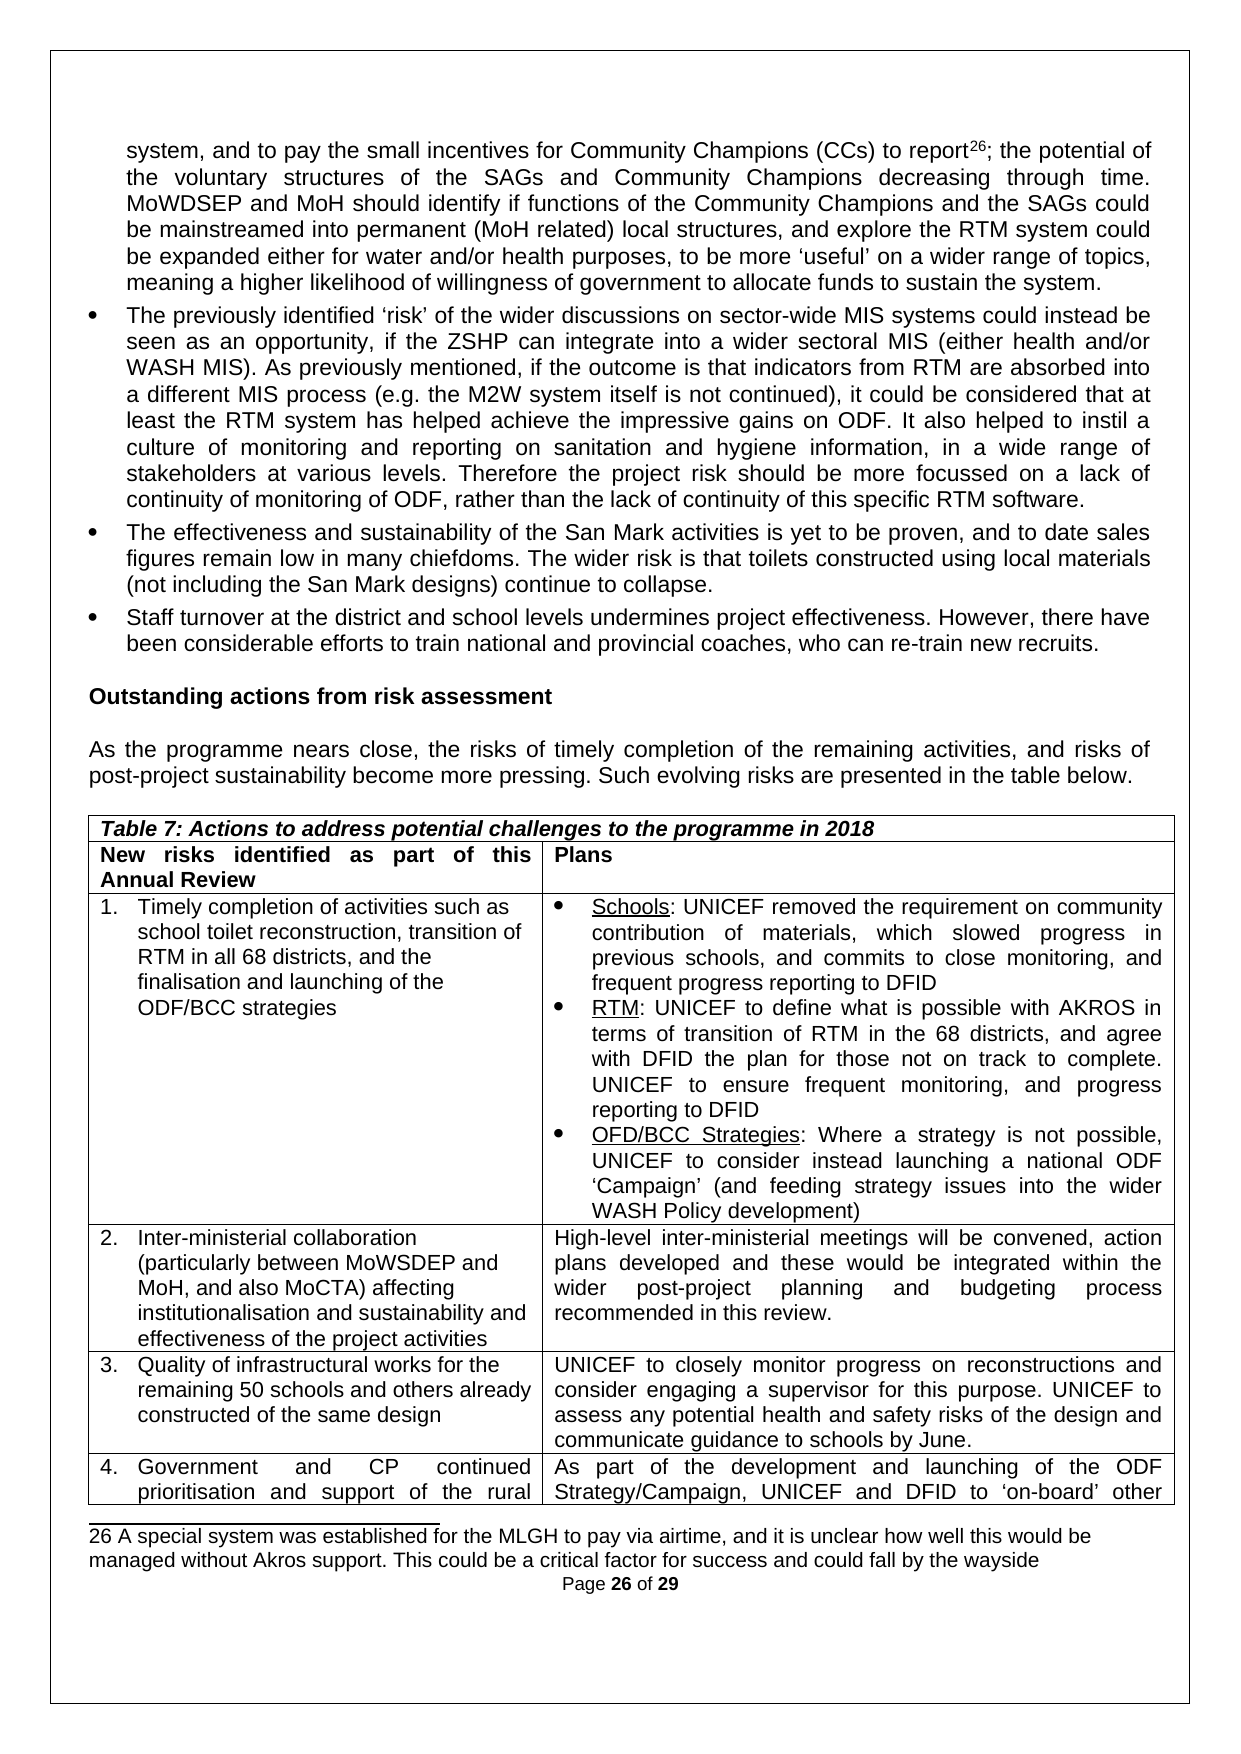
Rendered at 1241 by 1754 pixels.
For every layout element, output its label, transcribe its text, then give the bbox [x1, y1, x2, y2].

table_cell Government and CP continued prioritisation and support of the rural [89, 1454, 542, 1504]
text Outstanding actions from risk assessment [89, 683, 1152, 709]
table_cell Inter-ministerial collaboration (particularly between MoWSDEP and MoH, and also MoCTA) affecting institutionalisation and sustainability and effectiveness of the project activities [89, 1225, 542, 1351]
table_cell UNICEF to closely monitor progress on reconstructions and consider engaging a supervisor for this purpose. UNICEF to assess any potential health and safety risks of the design and communicate guidance to schools by June. [543, 1352, 1174, 1452]
table_cell As part of the development and launching of the ODF Strategy/Campaign, UNICEF and DFID to ‘on-board’ other [543, 1454, 1174, 1504]
table_cell New risks identified as part of this Annual Review [89, 842, 542, 893]
table_cell High-level inter-ministerial meetings will be convened, action plans developed and these would be integrated within the wider post-project planning and budgeting process recommended in this review. [543, 1225, 1174, 1351]
table_cell Plans [543, 842, 1174, 893]
table_cell Quality of infrastructural works for the remaining 50 schools and others already constructed of the same design [89, 1352, 542, 1452]
table_header Table 7: Actions to address potential challenges to the programme in 2018 [89, 816, 1174, 841]
table_cell Timely completion of activities such as school toilet reconstruction, transition of RTM in all 68 districts, and the finalisation and launching of the ODF/BCC strategies [89, 894, 542, 1223]
list The previously identified ‘risk’ of the wider discussions on sector-wide MIS systems could instead be seen as an opportunity, if the ZSHP can integrate into a wider sectoral MIS (either health and/or WASH MIS). As previously mentioned, if the outcome is that indicators from RTM are absorbed into a different MIS process (e.g. the M2W system itself is not continued), it could be considered that at least the RTM system has helped achieve the impressive gains on ODF. It also helped to instil a culture of monitoring and reporting on sanitation and hygiene information, in a wide range of stakeholders at various levels. Therefore the project risk should be more focussed on a lack of continuity of monitoring of ODF, rather than the lack of continuity of this specific RTM software. [89, 302, 1152, 512]
text As the programme nears close, the risks of timely completion of the remaining activities, and risks of post-project sustainability become more pressing. Such evolving risks are presented in the table below. [89, 736, 1152, 788]
list system, and to pay the small incentives for Community Champions (CCs) to report; the potential of the voluntary structures of the SAGs and Community Champions decreasing through time. MoWDSEP and MoH should identify if functions of the Community Champions and the SAGs could be mainstreamed into permanent (MoH related) local structures, and explore the RTM system could be expanded either for water and/or health purposes, to be more ‘useful’ on a wider range of topics, meaning a higher likelihood of willingness of government to allocate funds to sustain the system. [89, 137, 1152, 295]
list A special system was established for the MLGH to pay via airtime, and it is unclear how well this would be managed without Akros support. This could be a critical factor for success and could fall by the wayside [89, 1524, 1152, 1572]
list The effectiveness and sustainability of the San Mark activities is yet to be proven, and to date sales figures remain low in many chiefdoms. The wider risk is that toilets constructed using local materials (not including the San Mark designs) continue to collapse. [89, 519, 1152, 598]
table_cell Schools: UNICEF removed the requirement on community contribution of materials, which slowed progress in previous schools, and commits to close monitoring, and frequent progress reporting to DFID RTM: UNICEF to define what is possible with AKROS in terms of transition of RTM in the 68 districts, and agree with DFID the plan for those not on track to complete. UNICEF to ensure frequent monitoring, and progress reporting to DFID OFD/BCC Strategies: Where a strategy is not possible, UNICEF to consider instead launching a national ODF ‘Campaign’ (and feeding strategy issues into the wider WASH Policy development) [543, 894, 1174, 1223]
list Staff turnover at the district and school levels undermines project effectiveness. However, there have been considerable efforts to train national and provincial coaches, who can re-train new recruits. [89, 604, 1152, 657]
